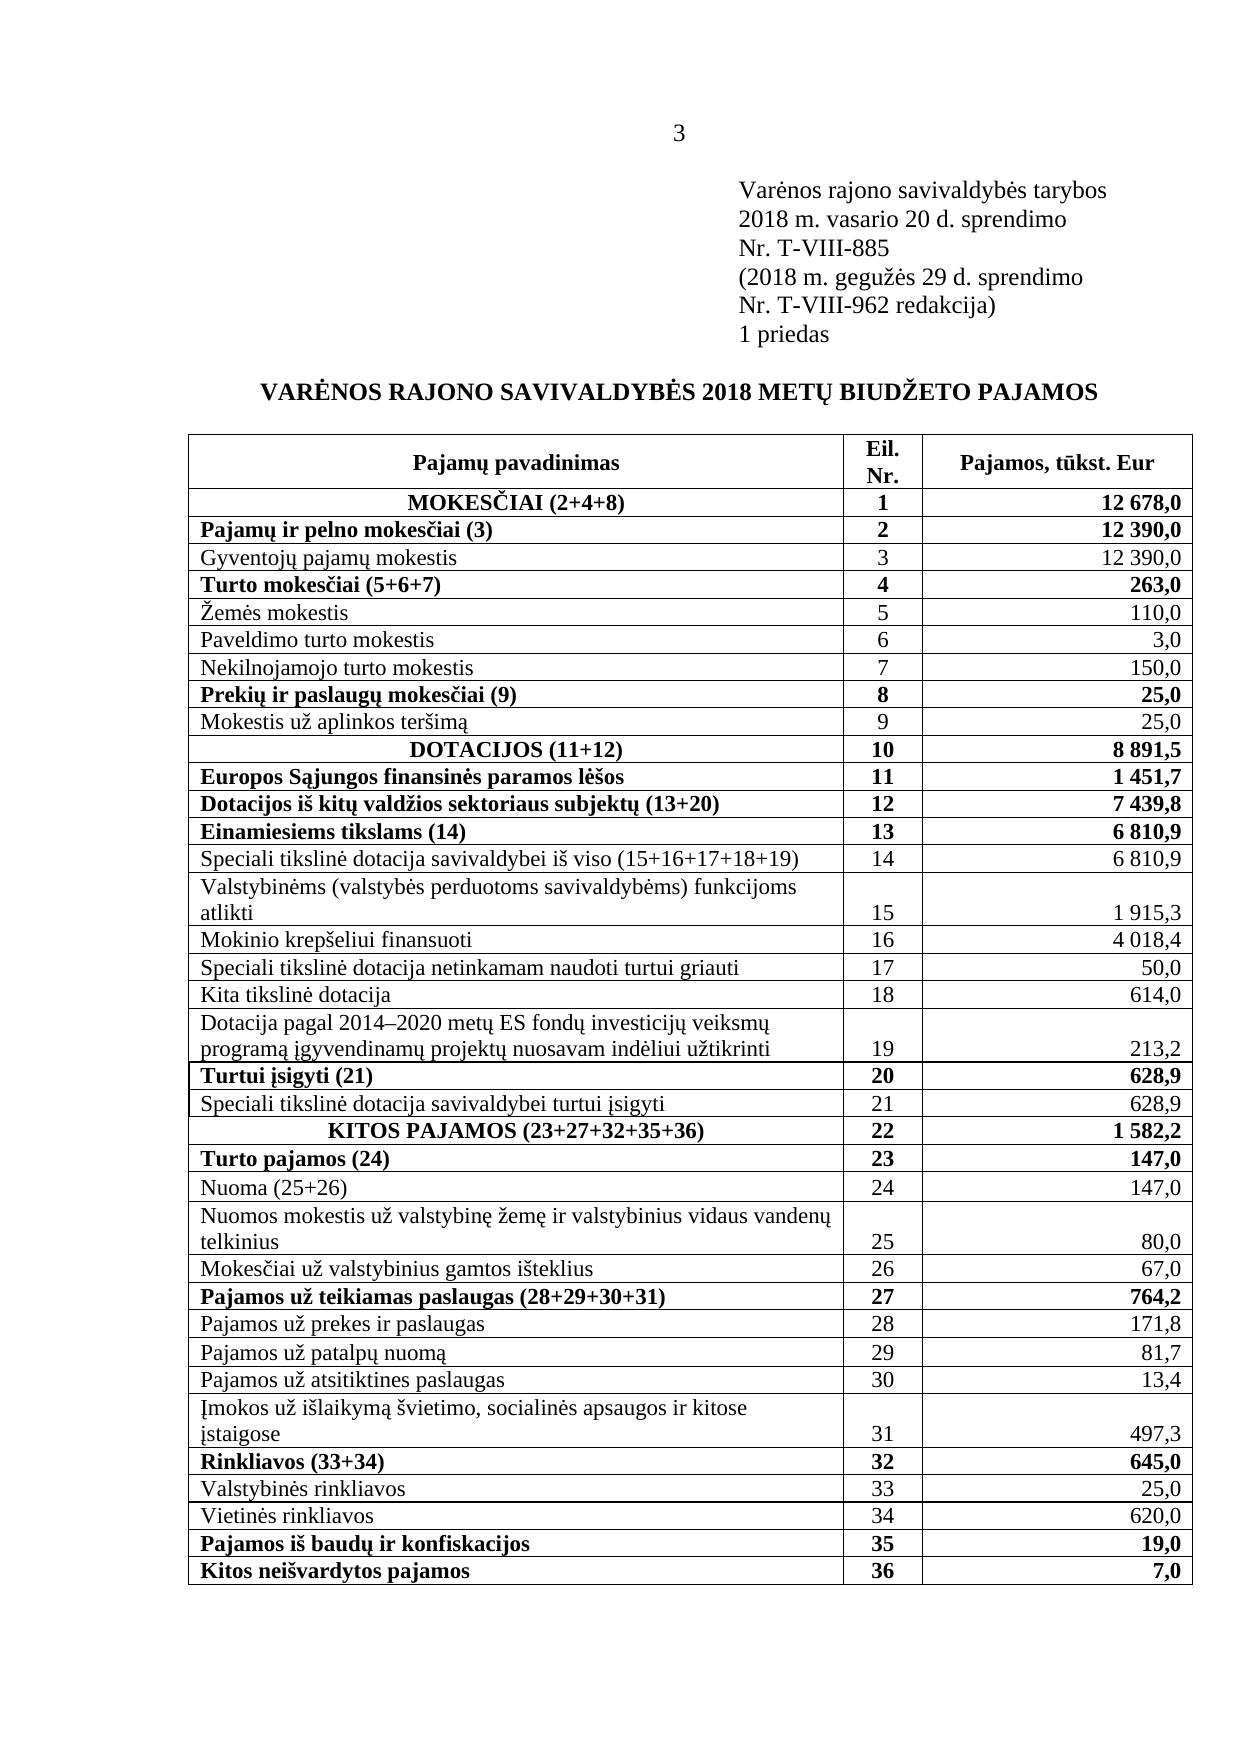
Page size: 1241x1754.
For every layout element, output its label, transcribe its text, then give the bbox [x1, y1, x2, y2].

table_cell 620,0 [923, 1503, 1192, 1529]
table_cell Pajamos už patalpų nuomą [189, 1338, 843, 1366]
table_cell 16 [844, 926, 922, 953]
table_cell 21 [844, 1090, 922, 1116]
table_cell 628,9 [923, 1090, 1192, 1116]
table_cell 147,0 [923, 1172, 1192, 1201]
table_cell 8 [844, 681, 922, 707]
table_cell Įmokos už išlaikymą švietimo, socialinės apsaugos ir kitose įstaigose [189, 1394, 843, 1447]
table_cell Mokesčiai už valstybinius gamtos išteklius [189, 1255, 843, 1282]
table_cell KITOS PAJAMOS (23+27+32+35+36) [189, 1117, 843, 1143]
table_cell Dotacijos iš kitų valdžios sektoriaus subjektų (13+20) [189, 791, 843, 817]
table_cell 7 [844, 654, 922, 680]
table_cell Mokestis už aplinkos teršimą [189, 708, 843, 735]
text Nr. T-VIII-885 [738, 233, 1181, 262]
table_cell 5 [844, 599, 922, 625]
text 1 priedas [738, 319, 1181, 348]
table_cell 18 [844, 981, 922, 1008]
table_cell 22 [844, 1117, 922, 1143]
table_cell Nekilnojamojo turto mokestis [189, 654, 843, 680]
table_cell 12 390,0 [923, 517, 1192, 543]
table_cell 23 [844, 1145, 922, 1171]
table_cell 4 [844, 571, 922, 598]
table_cell 2 [844, 517, 922, 543]
table_cell Einamiesiems tikslams (14) [189, 818, 843, 844]
table_cell 1 915,3 [923, 873, 1192, 925]
table_cell Turto pajamos (24) [189, 1145, 843, 1171]
table_cell 10 [844, 736, 922, 762]
table_cell 50,0 [923, 954, 1192, 980]
table_cell 3 [844, 544, 922, 570]
table_cell 110,0 [923, 599, 1192, 625]
table_cell DOTACIJOS (11+12) [189, 736, 843, 762]
text (2018 m. gegužės 29 d. sprendimo [738, 262, 1181, 291]
table_cell Turtui įsigyti (21) [190, 1063, 843, 1089]
table_cell 147,0 [923, 1145, 1192, 1171]
table_cell 35 [844, 1530, 922, 1556]
table_cell 12 390,0 [923, 544, 1192, 570]
table_cell 30 [844, 1367, 922, 1393]
table_cell 9 [844, 708, 922, 735]
table_cell Valstybinėms (valstybės perduotoms savivaldybėms) funkcijoms atlikti [189, 873, 843, 925]
table_cell 24 [844, 1172, 922, 1201]
table_cell Kitos neišvardytos pajamos [189, 1557, 843, 1584]
table_cell Mokinio krepšeliui finansuoti [189, 926, 843, 953]
table_cell Speciali tikslinė dotacija netinkamam naudoti turtui griauti [189, 954, 843, 980]
table_cell 150,0 [923, 654, 1192, 680]
text 2018 m. vasario 20 d. sprendimo [738, 204, 1181, 233]
table_cell 7,0 [923, 1557, 1192, 1584]
table_cell 263,0 [923, 571, 1192, 598]
table_header Eil. Nr. [844, 435, 922, 488]
table_cell 614,0 [923, 981, 1192, 1008]
table_cell 31 [844, 1394, 922, 1447]
table_cell 34 [844, 1503, 922, 1529]
table_cell 29 [844, 1338, 922, 1366]
table_cell 20 [844, 1063, 922, 1089]
table_cell Valstybinės rinkliavos [189, 1475, 843, 1501]
table_cell Turto mokesčiai (5+6+7) [189, 571, 843, 598]
table_cell 81,7 [923, 1338, 1192, 1366]
table_cell 497,3 [923, 1394, 1192, 1447]
text Nr. T-VIII-962 redakcija) [738, 291, 1181, 319]
table_cell Pajamos už teikiamas paslaugas (28+29+30+31) [189, 1283, 843, 1309]
text VARĖNOS RAJONO SAVIVALDYBĖS 2018 METŲ BIUDŽETO PAJAMOS [177, 377, 1181, 406]
text Varėnos rajono savivaldybės tarybos [738, 176, 1181, 204]
table_cell Speciali tikslinė dotacija savivaldybei turtui įsigyti [190, 1090, 843, 1116]
table_cell Pajamos už prekes ir paslaugas [189, 1310, 843, 1337]
table_cell Kita tikslinė dotacija [189, 981, 843, 1008]
table_cell 19,0 [923, 1530, 1192, 1556]
table_cell 17 [844, 954, 922, 980]
table_cell 8 891,5 [923, 736, 1192, 762]
table_cell 12 [844, 791, 922, 817]
table_cell 28 [844, 1310, 922, 1337]
table_cell 4 018,4 [923, 926, 1192, 953]
table_cell 13,4 [923, 1367, 1192, 1393]
table_cell 15 [844, 873, 922, 925]
table_cell 80,0 [923, 1202, 1192, 1254]
table_cell 7 439,8 [923, 791, 1192, 817]
table_cell 25,0 [923, 1475, 1192, 1501]
table_cell Pajamos iš baudų ir konfiskacijos [189, 1530, 843, 1556]
table_cell Pajamų ir pelno mokesčiai (3) [189, 517, 843, 543]
table_cell 213,2 [923, 1009, 1192, 1061]
table_cell 25 [844, 1202, 922, 1254]
table_cell 1 582,2 [923, 1117, 1192, 1143]
table_header Pajamos, tūkst. Eur [923, 435, 1192, 488]
table_cell 27 [844, 1283, 922, 1309]
table_header Pajamų pavadinimas [189, 435, 843, 488]
table_cell Europos Sąjungos finansinės paramos lėšos [189, 763, 843, 789]
table_cell 764,2 [923, 1283, 1192, 1309]
table_cell 628,9 [923, 1063, 1192, 1089]
table_cell Žemės mokestis [189, 599, 843, 625]
table_cell Pajamos už atsitiktines paslaugas [189, 1367, 843, 1393]
table_cell Rinkliavos (33+34) [189, 1448, 843, 1474]
table_cell 1 [844, 489, 922, 516]
table_cell 67,0 [923, 1255, 1192, 1282]
table_cell Gyventojų pajamų mokestis [189, 544, 843, 570]
table_cell Dotacija pagal 2014–2020 metų ES fondų investicijų veiksmų programą įgyvendinamų projektų nuosavam indėliui užtikrinti [189, 1009, 843, 1061]
table_cell 1 451,7 [923, 763, 1192, 789]
table_cell 25,0 [923, 681, 1192, 707]
table_cell 25,0 [923, 708, 1192, 735]
table_cell 14 [844, 845, 922, 872]
table_cell 6 810,9 [923, 845, 1192, 872]
table_cell Vietinės rinkliavos [189, 1503, 843, 1529]
table_cell 3,0 [923, 626, 1192, 652]
table_cell 26 [844, 1255, 922, 1282]
table_cell Nuoma (25+26) [189, 1172, 843, 1201]
table_cell Paveldimo turto mokestis [189, 626, 843, 652]
table_cell 12 678,0 [923, 489, 1192, 516]
table_cell Nuomos mokestis už valstybinę žemę ir valstybinius vidaus vandenų telkinius [189, 1202, 843, 1254]
table_cell Prekių ir paslaugų mokesčiai (9) [189, 681, 843, 707]
table_cell 6 [844, 626, 922, 652]
table_cell 13 [844, 818, 922, 844]
table_cell 33 [844, 1475, 922, 1501]
table_cell 11 [844, 763, 922, 789]
table_cell 645,0 [923, 1448, 1192, 1474]
table_cell 36 [844, 1557, 922, 1584]
table_cell 6 810,9 [923, 818, 1192, 844]
table_cell Speciali tikslinė dotacija savivaldybei iš viso (15+16+17+18+19) [189, 845, 843, 872]
table_cell 171,8 [923, 1310, 1192, 1337]
table_cell 32 [844, 1448, 922, 1474]
table_cell MOKESČIAI (2+4+8) [189, 489, 843, 516]
table_cell 19 [844, 1009, 922, 1061]
